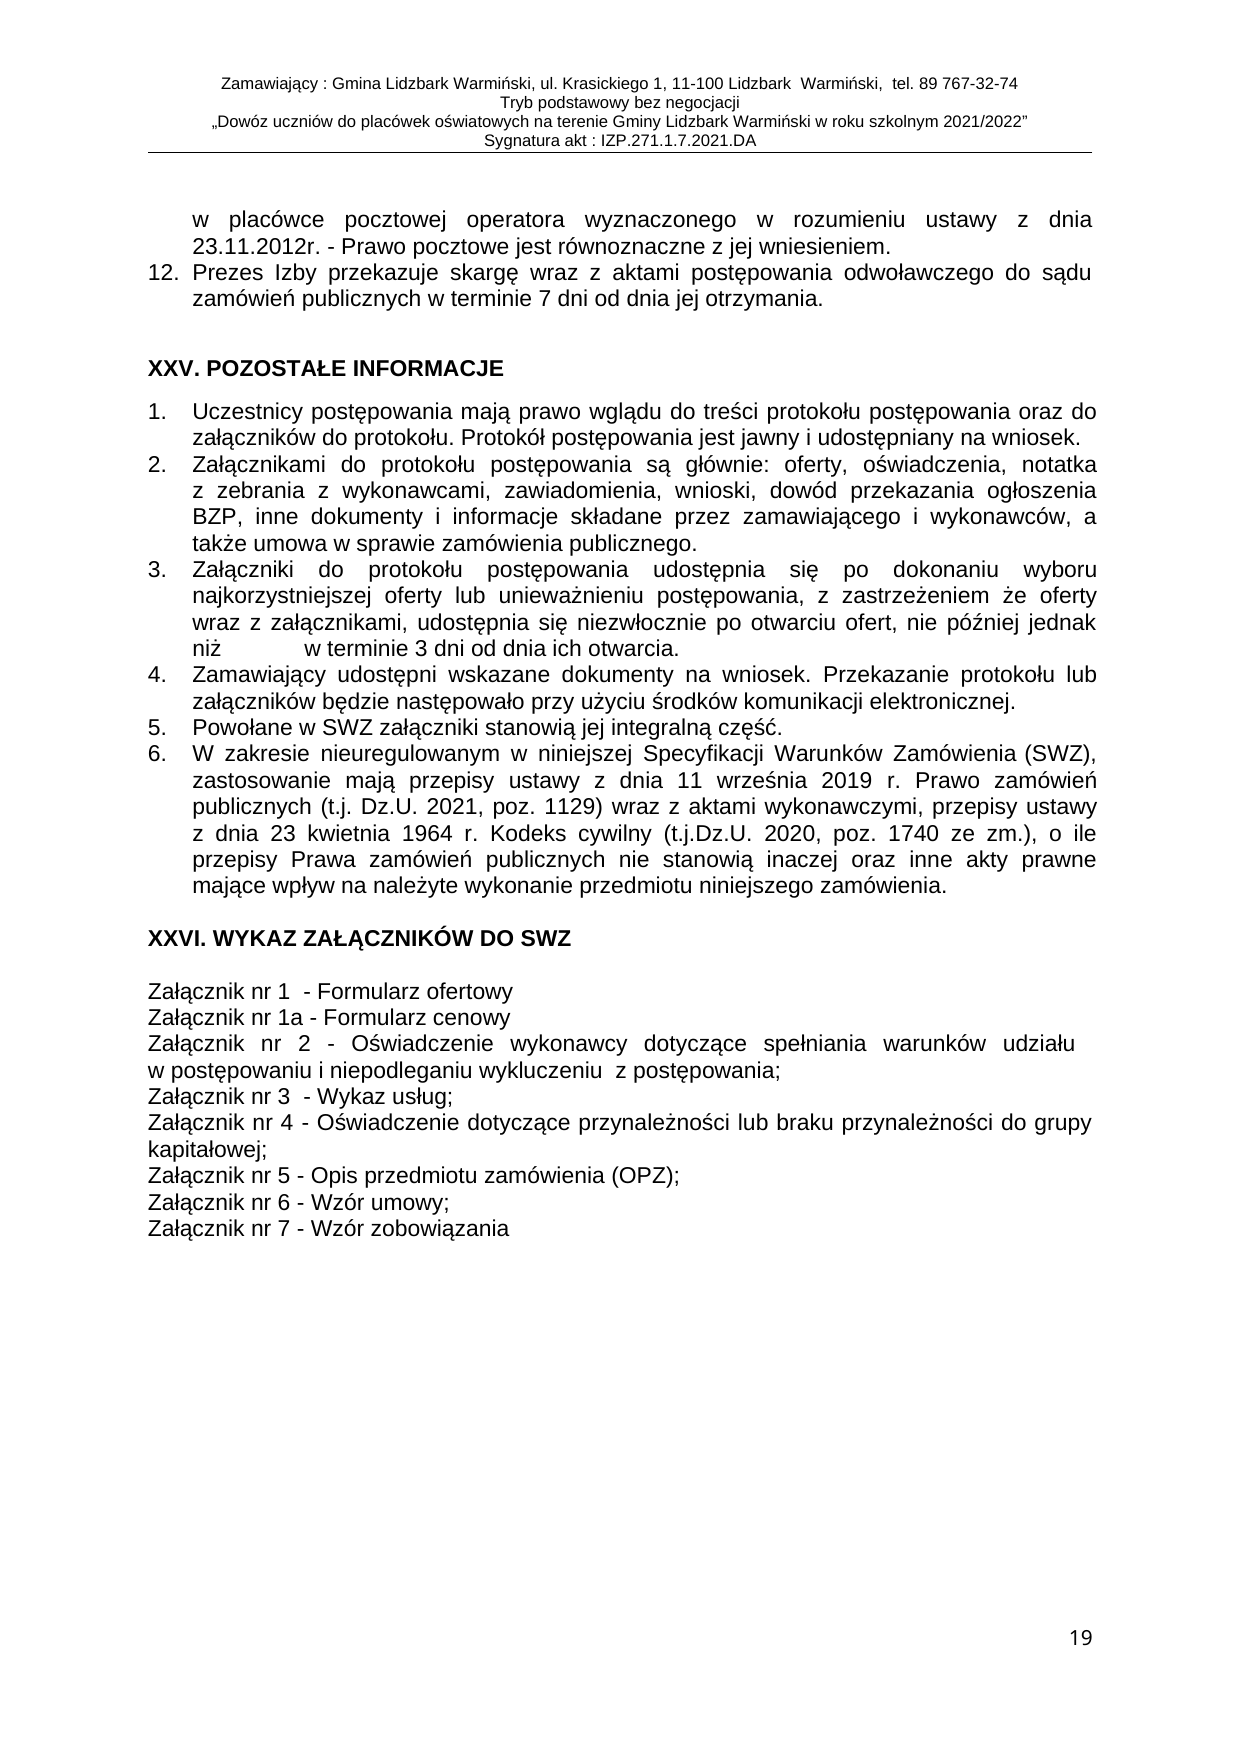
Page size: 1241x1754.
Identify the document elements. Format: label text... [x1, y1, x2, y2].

text Załącznik nr 2 - Oświadczenie wykonawcy dotyczące spełniania warunków udziału w postępowaniu i niepodleganiu wykluczeniu z postępowania; [148, 1030, 1092, 1083]
text Załącznik nr 6 - Wzór umowy; [148, 1188, 1092, 1215]
text Załącznik nr 5 - Opis przedmiotu zamówienia (OPZ); [148, 1162, 1092, 1188]
text Załącznik nr 3 - Wykaz usług; [148, 1083, 1092, 1109]
list Zamawiający udostępni wskazane dokumenty na wniosek. Przekazanie protokołu lub załączników będzie następowało przy użyciu środków komunikacji elektronicznej. [148, 661, 1098, 714]
text Załącznik nr 7 - Wzór zobowiązania [148, 1215, 1092, 1241]
list Powołane w SWZ załączniki stanowią jej integralną część. [148, 714, 1098, 740]
list Prezes Izby przekazuje skargę wraz z aktami postępowania odwoławczego do sądu zamówień publicznych w terminie 7 dni od dnia jej otrzymania. [148, 259, 1092, 312]
list Załączniki do protokołu postępowania udostępnia się po dokonaniu wyboru najkorzystniejszej oferty lub unieważnieniu postępowania, z zastrzeżeniem że oferty wraz z załącznikami, udostępnia się niezwłocznie po otwarciu ofert, nie później jednak niż w terminie 3 dni od dnia ich otwarcia. [148, 556, 1098, 661]
text Załącznik nr 1a - Formularz cenowy [148, 1004, 1092, 1030]
list Załącznikami do protokołu postępowania są głównie: oferty, oświadczenia, notatka z zebrania z wykonawcami, zawiadomienia, wnioski, dowód przekazania ogłoszenia BZP, inne dokumenty i informacje składane przez zamawiającego i wykonawców, a także umowa w sprawie zamówienia publicznego. [148, 451, 1098, 556]
text Załącznik nr 4 - Oświadczenie dotyczące przynależności lub braku przynależności do grupy kapitałowej; [148, 1109, 1092, 1162]
text XXVI. WYKAZ ZAŁĄCZNIKÓW DO SWZ [148, 925, 1092, 951]
text XXV. POZOSTAŁE INFORMACJE [148, 355, 1092, 381]
text Załącznik nr 1 - Formularz ofertowy [148, 978, 1092, 1004]
list W zakresie nieuregulowanym w niniejszej Specyfikacji Warunków Zamówienia (SWZ), zastosowanie mają przepisy ustawy z dnia 11 września 2019 r. Prawo zamówień publicznych (t.j. Dz.U. 2021, poz. 1129) wraz z aktami wykonawczymi, przepisy ustawy z dnia 23 kwietnia 1964 r. Kodeks cywilny (t.j.Dz.U. 2020, poz. 1740 ze zm.), o ile przepisy Prawa zamówień publicznych nie stanowią inaczej oraz inne akty prawne mające wpływ na należyte wykonanie przedmiotu niniejszego zamówienia. [148, 740, 1098, 898]
list w placówce pocztowej operatora wyznaczonego w rozumieniu ustawy z dnia 23.11.2012r. - Prawo pocztowe jest równoznaczne z jej wniesieniem. [148, 206, 1092, 259]
list Uczestnicy postępowania mają prawo wglądu do treści protokołu postępowania oraz do załączników do protokołu. Protokół postępowania jest jawny i udostępniany na wniosek. [148, 398, 1098, 451]
